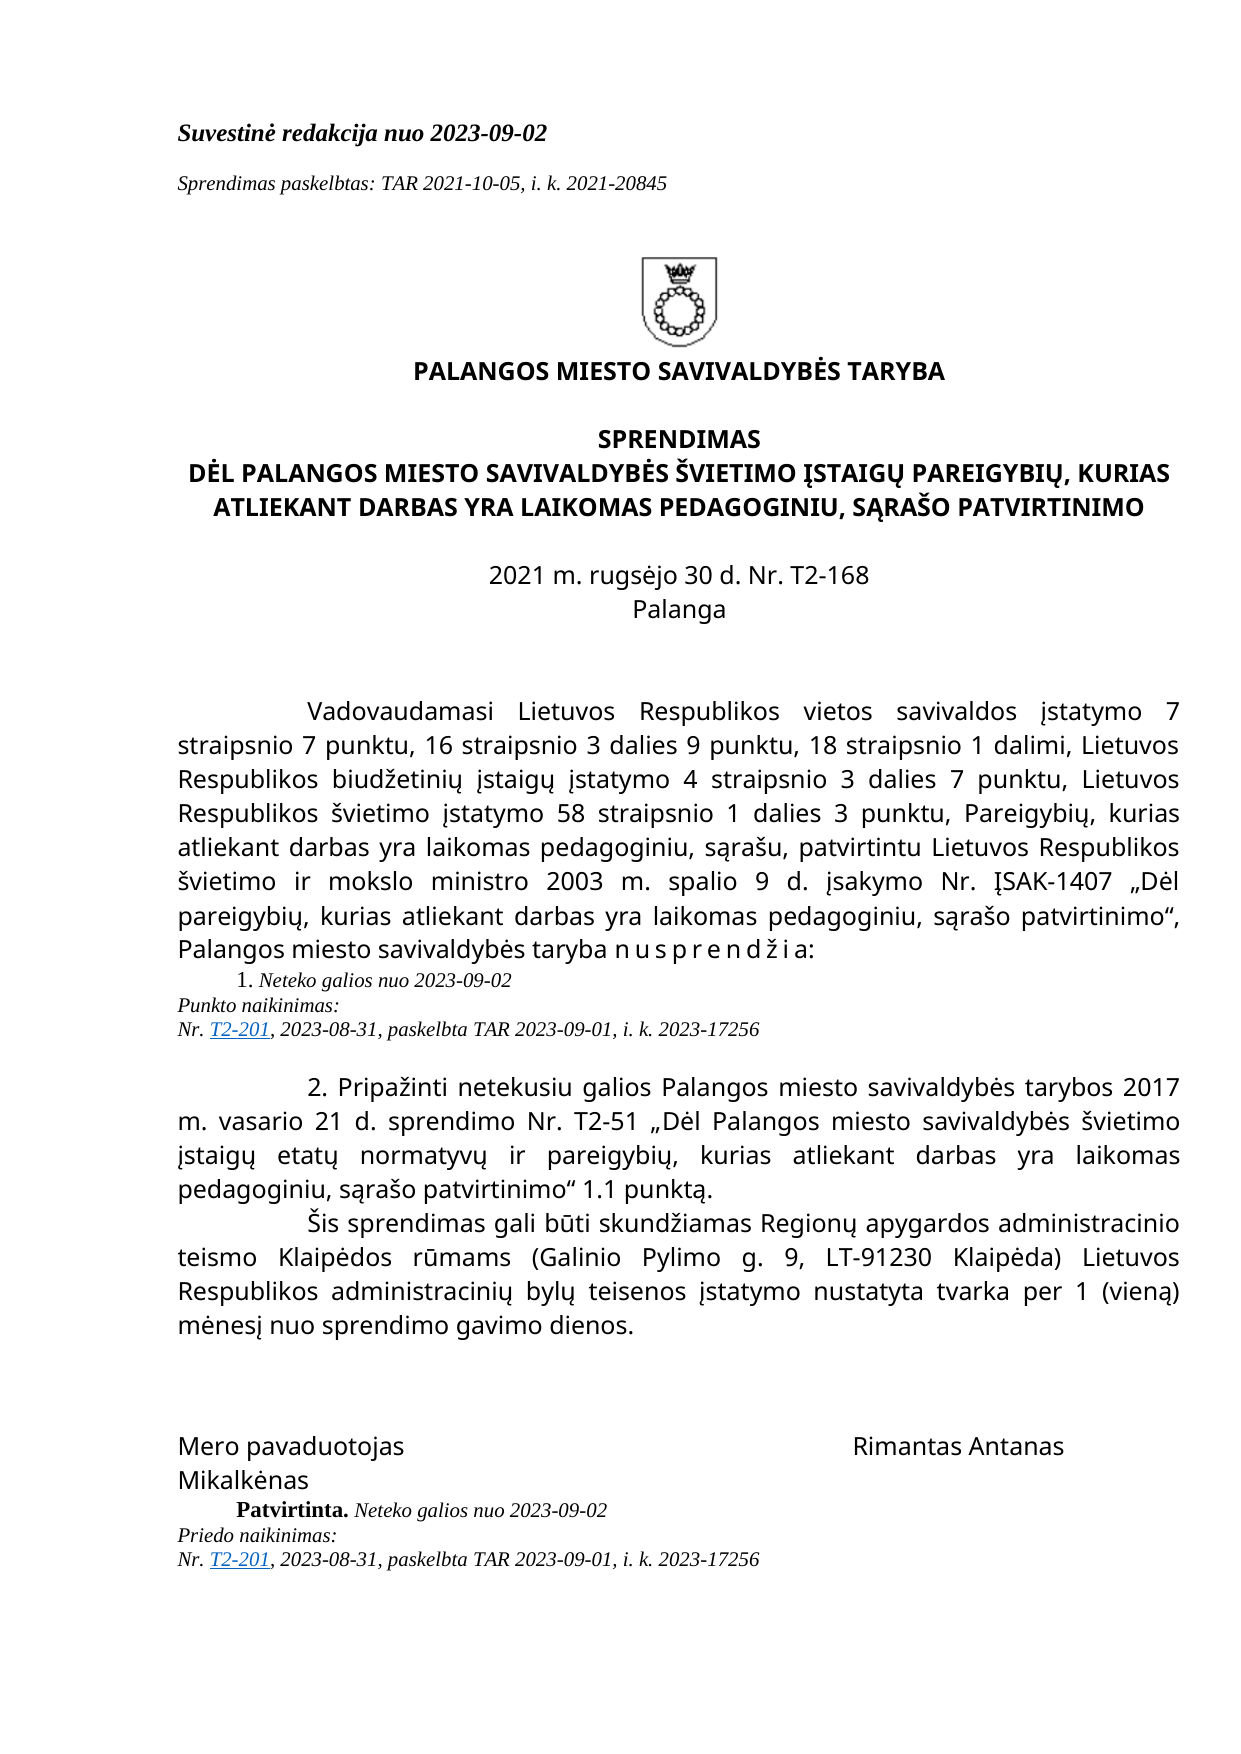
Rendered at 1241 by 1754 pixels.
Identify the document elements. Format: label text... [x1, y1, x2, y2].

text Palanga [177, 592, 1181, 626]
text Priedo naikinimas: [177, 1523, 1181, 1547]
text Nr. T2-201, 2023-08-31, paskelbta TAR 2023-09-01, i. k. 2023-17256 [177, 1547, 1181, 1571]
text Šis sprendimas gali būti skundžiamas Regionų apygardos administracinio teismo Klaipėdos rūmams (Galinio Pylimo g. 9, LT-91230 Klaipėda) Lietuvos Respublikos administracinių bylų teisenos įstatymo nustatyta tvarka per 1 (vieną) mėnesį nuo sprendimo gavimo dienos. [177, 1206, 1181, 1342]
text 2. Pripažinti netekusiu galios Palangos miesto savivaldybės tarybos 2017 m. vasario 21 d. sprendimo Nr. T2-51 „Dėl Palangos miesto savivaldybės švietimo įstaigų etatų normatyvų ir pareigybių, kurias atliekant darbas yra laikomas pedagoginiu, sąrašo patvirtinimo“ 1.1 punktą. [177, 1069, 1181, 1206]
text SPRENDIMAS [177, 421, 1181, 455]
text 1. Neteko galios nuo 2023-09-02 [177, 966, 1181, 993]
text Nr. T2-201, 2023-08-31, paskelbta TAR 2023-09-01, i. k. 2023-17256 [177, 1017, 1181, 1041]
text Sprendimas paskelbtas: TAR 2021-10-05, i. k. 2021-20845 [177, 171, 1181, 195]
text Punkto naikinimas: [177, 993, 1181, 1017]
text Mero pavaduotojas Rimantas Antanas Mikalkėnas [177, 1428, 1181, 1496]
text 2021 m. rugsėjo 30 d. Nr. T2-168 [177, 557, 1181, 592]
text DĖL PALANGOS MIESTO SAVIVALDYBĖS ŠVIETIMO ĮSTAIGŲ PAREIGYBIŲ, KURIAS ATLIEKANT DARBAS YRA LAIKOMAS PEDAGOGINIU, SĄRAŠO PATVIRTINIMO [177, 455, 1181, 523]
text Patvirtinta. Neteko galios nuo 2023-09-02 [177, 1496, 1181, 1523]
text Suvestinė redakcija nuo 2023-09-02 [177, 118, 1181, 147]
text PALANGOS MIESTO SAVIVALDYBĖS TARYBA [177, 353, 1181, 387]
text Vadovaudamasi Lietuvos Respublikos vietos savivaldos įstatymo 7 straipsnio 7 punktu, 16 straipsnio 3 dalies 9 punktu, 18 straipsnio 1 dalimi, Lietuvos Respublikos biudžetinių įstaigų įstatymo 4 straipsnio 3 dalies 7 punktu, Lietuvos Respublikos švietimo įstatymo 58 straipsnio 1 dalies 3 punktu, Pareigybių, kurias atliekant darbas yra laikomas pedagoginiu, sąrašu, patvirtintu Lietuvos Respublikos švietimo ir mokslo ministro 2003 m. spalio 9 d. įsakymo Nr. ĮSAK-1407 „Dėl pareigybių, kurias atliekant darbas yra laikomas pedagoginiu, sąrašo patvirtinimo“, Palangos miesto savivaldybės taryba nusprendžia: [177, 694, 1181, 966]
